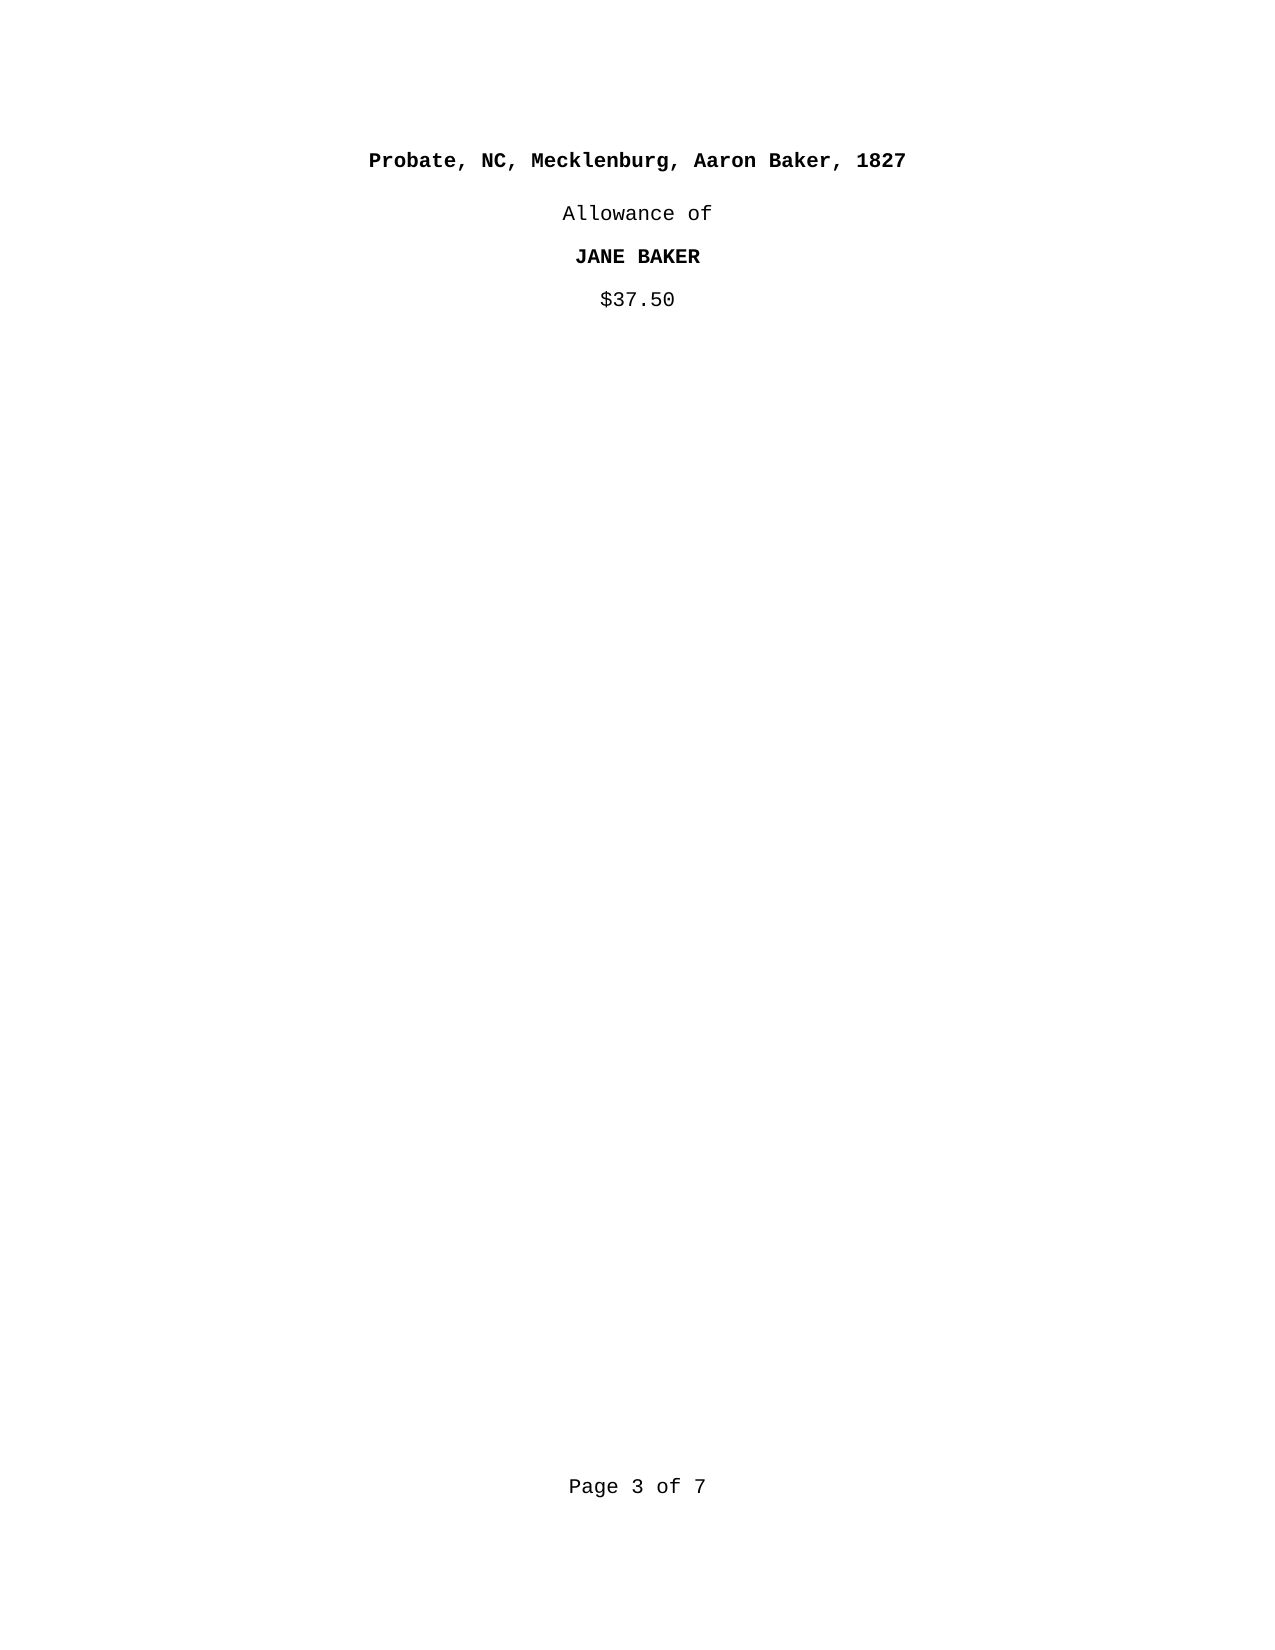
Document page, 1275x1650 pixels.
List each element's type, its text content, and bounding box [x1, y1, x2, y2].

text Allowance of [150, 203, 1125, 227]
text Jane Baker [150, 246, 1125, 270]
text $37.50 [150, 289, 1125, 313]
